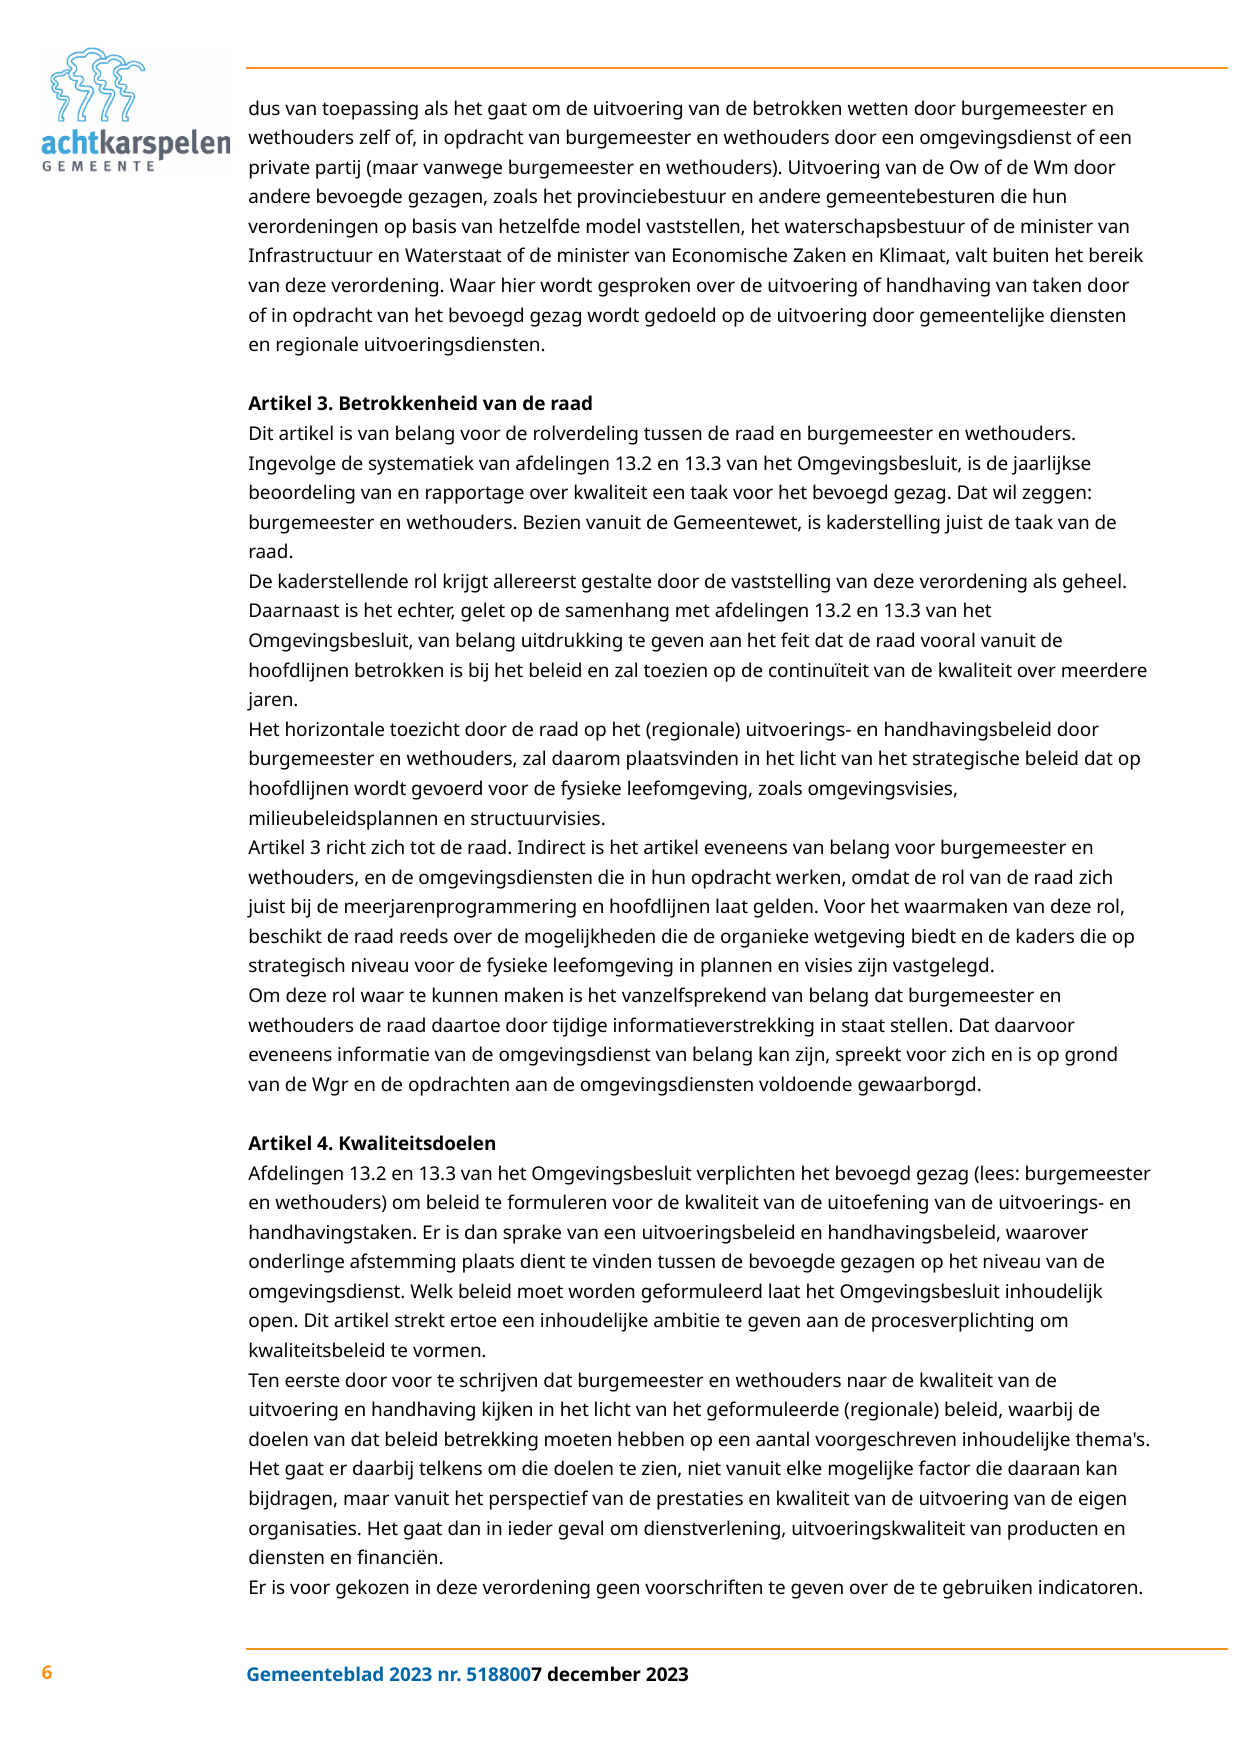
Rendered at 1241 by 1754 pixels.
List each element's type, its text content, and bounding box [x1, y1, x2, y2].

text De kaderstellende rol krijgt allereerst gestalte door de vaststelling van deze verordening als geheel. Daarnaast is het echter, gelet op de samenhang met afdelingen 13.2 en 13.3 van het Omgevingsbesluit, van belang uitdrukking te geven aan het feit dat de raad vooral vanuit de hoofdlijnen betrokken is bij het beleid en zal toezien op de continuïteit van de kwaliteit over meerdere jaren. [248, 568, 1152, 712]
text Afdelingen 13.2 en 13.3 van het Omgevingsbesluit verplichten het bevoegd gezag (lees: burgemeester en wethouders) om beleid te formuleren voor de kwaliteit van de uitoefening van de uitvoerings- en handhavingstaken. Er is dan sprake van een uitvoeringsbeleid en handhavingsbeleid, waarover onderlinge afstemming plaats dient te vinden tussen de bevoegde gezagen op het niveau van de omgevingsdienst. Welk beleid moet worden geformuleerd laat het Omgevingsbesluit inhoudelijk open. Dit artikel strekt ertoe een inhoudelijke ambitie te geven aan de procesverplichting om kwaliteitsbeleid te vormen. [248, 1160, 1152, 1363]
picture [41, 47, 231, 172]
text Het horizontale toezicht door de raad op het (regionale) uitvoerings- en handhavingsbeleid door burgemeester en wethouders, zal daarom plaatsvinden in het licht van het strategische beleid dat op hoofdlijnen wordt gevoerd voor de fysieke leefomgeving, zoals omgevingsvisies, milieubeleidsplannen en structuurvisies. [248, 716, 1152, 831]
text Om deze rol waar te kunnen maken is het vanzelfsprekend van belang dat burgemeester en wethouders de raad daartoe door tijdige informatieverstrekking in staat stellen. Dat daarvoor eveneens informatie van de omgevingsdienst van belang kan zijn, spreekt voor zich en is op grond van de Wgr en de opdrachten aan de omgevingsdiensten voldoende gewaarborgd. [248, 982, 1152, 1097]
text Dit artikel is van belang voor de rolverdeling tussen de raad en burgemeester en wethouders. Ingevolge de systematiek van afdelingen 13.2 en 13.3 van het Omgevingsbesluit, is de jaarlijkse beoordeling van en rapportage over kwaliteit een taak voor het bevoegd gezag. Dat wil zeggen: burgemeester en wethouders. Bezien vanuit de Gemeentewet, is kaderstelling juist de taak van de raad. [248, 420, 1152, 564]
text Artikel 4. Kwaliteitsdoelen [248, 1130, 1152, 1156]
text dus van toepassing als het gaat om de uitvoering van de betrokken wetten door burgemeester en wethouders zelf of, in opdracht van burgemeester en wethouders door een omgevingsdienst of een private partij (maar vanwege burgemeester en wethouders). Uitvoering van de Ow of de Wm door andere bevoegde gezagen, zoals het provinciebestuur en andere gemeentebesturen die hun verordeningen op basis van hetzelfde model vaststellen, het waterschapsbestuur of de minister van Infrastructuur en Waterstaat of de minister van Economische Zaken en Klimaat, valt buiten het bereik van deze verordening. Waar hier wordt gesproken over de uitvoering of handhaving van taken door of in opdracht van het bevoegd gezag wordt gedoeld op de uitvoering door gemeentelijke diensten en regionale uitvoeringsdiensten. [248, 95, 1152, 357]
text Artikel 3. Betrokkenheid van de raad [248, 391, 1152, 416]
text Artikel 3 richt zich tot de raad. Indirect is het artikel eveneens van belang voor burgemeester en wethouders, en de omgevingsdiensten die in hun opdracht werken, omdat de rol van de raad zich juist bij de meerjarenprogrammering en hoofdlijnen laat gelden. Voor het waarmaken van deze rol, beschikt de raad reeds over de mogelijkheden die de organieke wetgeving biedt en de kaders die op strategisch niveau voor de fysieke leefomgeving in plannen en visies zijn vastgelegd. [248, 834, 1152, 978]
text Ten eerste door voor te schrijven dat burgemeester en wethouders naar de kwaliteit van de uitvoering en handhaving kijken in het licht van het geformuleerde (regionale) beleid, waarbij de doelen van dat beleid betrekking moeten hebben op een aantal voorgeschreven inhoudelijke thema's. Het gaat er daarbij telkens om die doelen te zien, niet vanuit elke mogelijke factor die daaraan kan bijdragen, maar vanuit het perspectief van de prestaties en kwaliteit van de uitvoering van de eigen organisaties. Het gaat dan in ieder geval om dienstverlening, uitvoeringskwaliteit van producten en diensten en financiën. [248, 1367, 1152, 1570]
text Er is voor gekozen in deze verordening geen voorschriften te geven over de te gebruiken indicatoren. [248, 1574, 1152, 1600]
